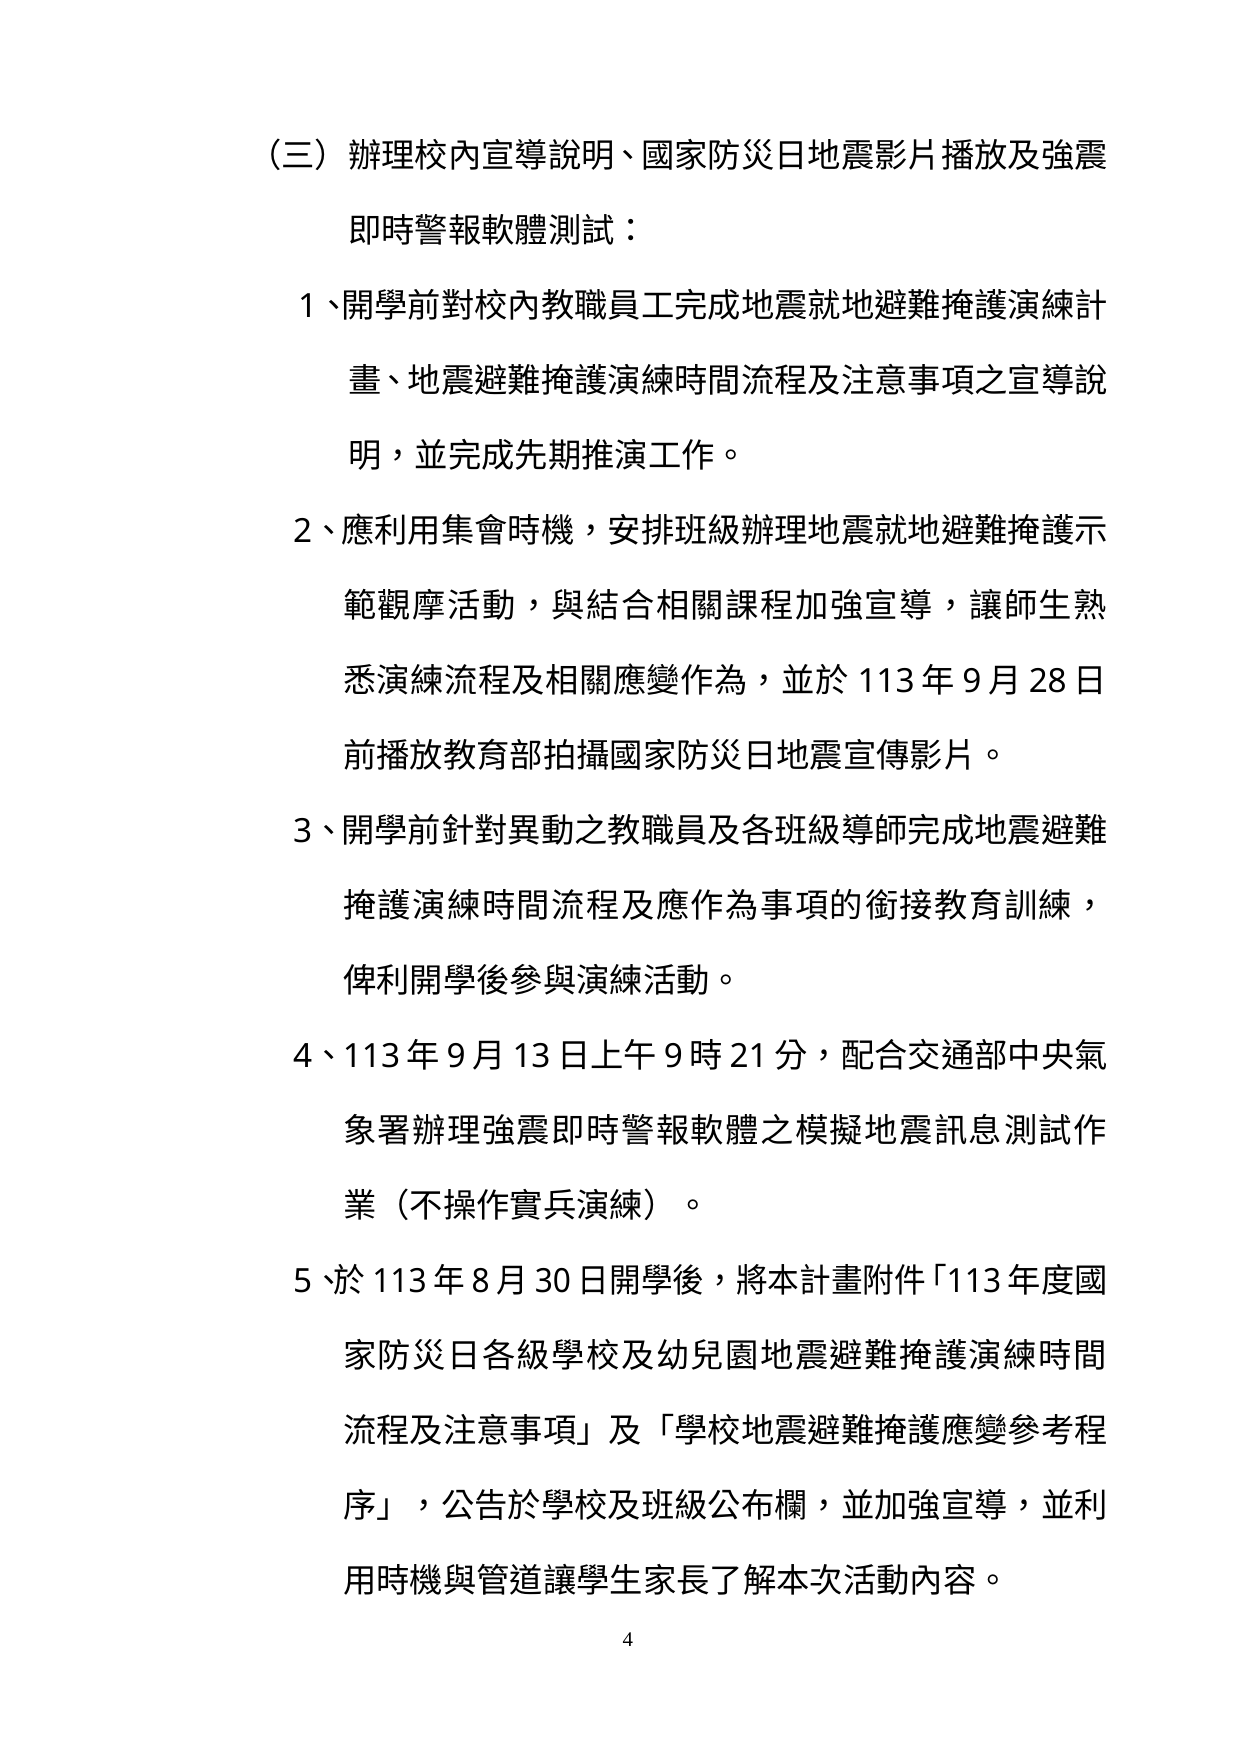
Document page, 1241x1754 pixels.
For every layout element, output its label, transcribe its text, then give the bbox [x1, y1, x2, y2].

text 4、113年9月13日上午9時21分，配合交通部中央氣象署辦理強震即時警報軟體之模擬地震訊息測試作業（不操作實兵演練）。 [293, 1015, 1107, 1240]
text 2、應利用集會時機，安排班級辦理地震就地避難掩護示範觀摩活動，與結合相關課程加強宣導，讓師生熟悉演練流程及相關應變作為，並於113年9月28日前播放教育部拍攝國家防災日地震宣傳影片。 [293, 490, 1107, 790]
text 5、於113年8月30日開學後，將本計畫附件「113年度國家防災日各級學校及幼兒園地震避難掩護演練時間流程及注意事項」及「學校地震避難掩護應變參考程序」，公告於學校及班級公布欄，並加強宣導，並利用時機與管道讓學生家長了解本次活動內容。 [293, 1240, 1107, 1615]
text 3、開學前針對異動之教職員及各班級導師完成地震避難掩護演練時間流程及應作為事項的銜接教育訓練，俾利開學後參與演練活動。 [293, 790, 1107, 1015]
text 1、開學前對校內教職員工完成地震就地避難掩護演練計畫、地震避難掩護演練時間流程及注意事項之宣導說明，並完成先期推演工作。 [298, 265, 1107, 490]
text （三）辦理校內宣導說明、國家防災日地震影片播放及強震即時警報軟體測試： [248, 115, 1107, 265]
